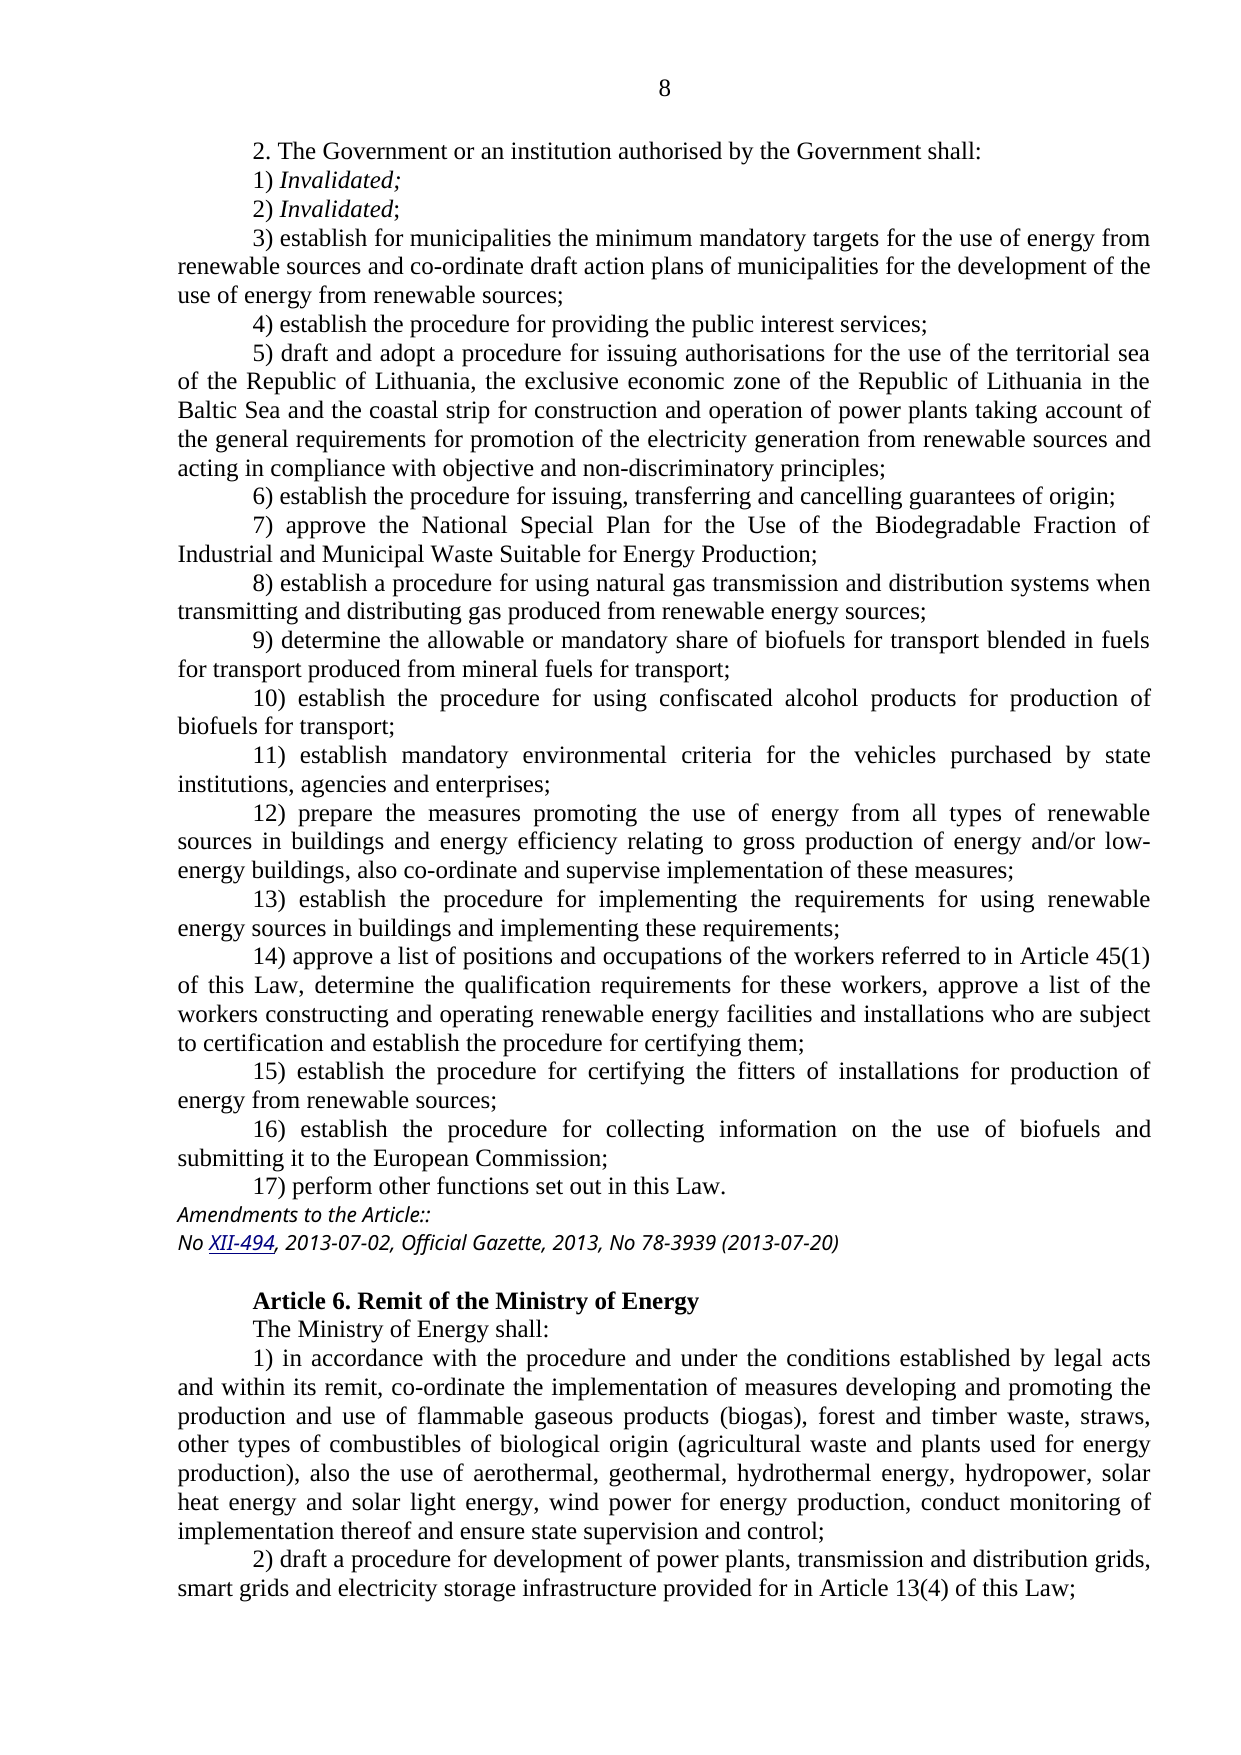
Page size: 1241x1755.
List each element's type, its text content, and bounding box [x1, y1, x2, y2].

text Amendments to the Article:: [177, 1200, 1152, 1228]
text 2) Invalidated; [177, 194, 1152, 223]
text 10) establish the procedure for using confiscated alcohol products for production of biofuels for transport; [177, 683, 1152, 740]
text 17) perform other functions set out in this Law. [177, 1171, 1152, 1200]
text 7) approve the National Special Plan for the Use of the Biodegradable Fraction of Industrial and Municipal Waste Suitable for Energy Production; [177, 510, 1152, 568]
text No XII-494, 2013-07-02, Official Gazette, 2013, No 78-3939 (2013-07-20) [177, 1228, 1152, 1257]
text 16) establish the procedure for collecting information on the use of biofuels and submitting it to the European Commission; [177, 1114, 1152, 1171]
text The Ministry of Energy shall: [177, 1314, 1152, 1343]
text 11) establish mandatory environmental criteria for the vehicles purchased by state institutions, agencies and enterprises; [177, 740, 1152, 798]
text 1) Invalidated; [177, 165, 1152, 194]
text 3) establish for municipalities the minimum mandatory targets for the use of energy from renewable sources and co-ordinate draft action plans of municipalities for the development of the use of energy from renewable sources; [177, 223, 1152, 309]
text 2) draft a procedure for development of power plants, transmission and distribution grids, smart grids and electricity storage infrastructure provided for in Article 13(4) of this Law; [177, 1544, 1152, 1602]
text 14) approve a list of positions and occupations of the workers referred to in Article 45(1) of this Law, determine the qualification requirements for these workers, approve a list of the workers constructing and operating renewable energy facilities and installations who are subject to certification and establish the procedure for certifying them; [177, 941, 1152, 1056]
text 1) in accordance with the procedure and under the conditions established by legal acts and within its remit, co-ordinate the implementation of measures developing and promoting the production and use of flammable gaseous products (biogas), forest and timber waste, straws, other types of combustibles of biological origin (agricultural waste and plants used for energy production), also the use of aerothermal, geothermal, hydrothermal energy, hydropower, solar heat energy and solar light energy, wind power for energy production, conduct monitoring of implementation thereof and ensure state supervision and control; [177, 1343, 1152, 1544]
text 9) determine the allowable or mandatory share of biofuels for transport blended in fuels for transport produced from mineral fuels for transport; [177, 625, 1152, 683]
text 13) establish the procedure for implementing the requirements for using renewable energy sources in buildings and implementing these requirements; [177, 884, 1152, 941]
text 2. The Government or an institution authorised by the Government shall: [177, 136, 1152, 165]
text 6) establish the procedure for issuing, transferring and cancelling guarantees of origin; [177, 481, 1152, 510]
text 5) draft and adopt a procedure for issuing authorisations for the use of the territorial sea of the Republic of Lithuania, the exclusive economic zone of the Republic of Lithuania in the Baltic Sea and the coastal strip for construction and operation of power plants taking account of the general requirements for promotion of the electricity generation from renewable sources and acting in compliance with objective and non-discriminatory principles; [177, 338, 1152, 481]
text 4) establish the procedure for providing the public interest services; [177, 309, 1152, 338]
text 8) establish a procedure for using natural gas transmission and distribution systems when transmitting and distributing gas produced from renewable energy sources; [177, 568, 1152, 625]
text 15) establish the procedure for certifying the fitters of installations for production of energy from renewable sources; [177, 1056, 1152, 1114]
text 12) prepare the measures promoting the use of energy from all types of renewable sources in buildings and energy efficiency relating to gross production of energy and/or low-energy buildings, also co-ordinate and supervise implementation of these measures; [177, 798, 1152, 884]
text Article 6. Remit of the Ministry of Energy [177, 1286, 1152, 1314]
